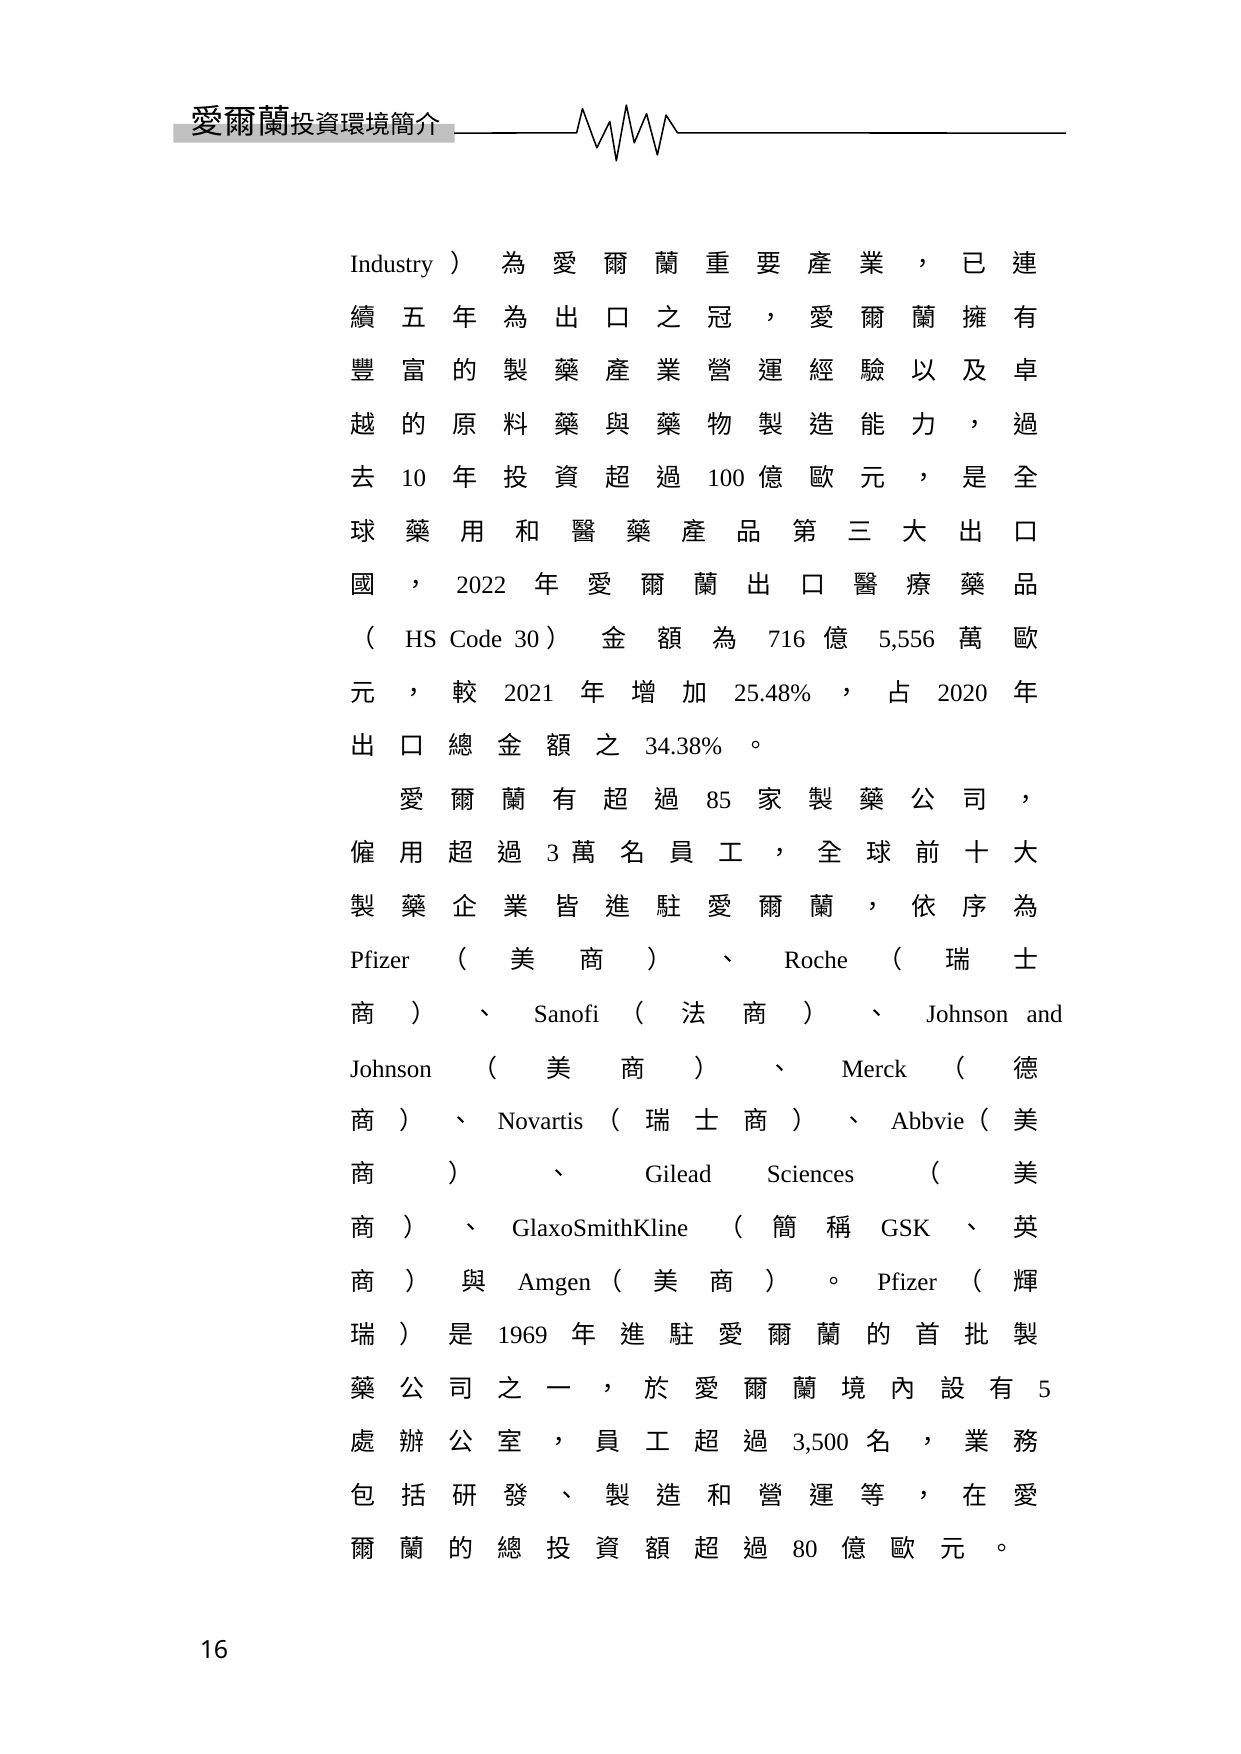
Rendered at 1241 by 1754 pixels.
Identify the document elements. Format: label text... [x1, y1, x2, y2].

text Industry）為愛爾蘭重要產業，已連續五年為出口之冠，愛爾蘭擁有豐富的製藥產業營運經驗以及卓越的原料藥與藥物製造能力，過去10年投資超過100億歐元，是全球藥用和醫藥產品第三大出口國，2022年愛爾蘭出口醫療藥品（HS Code 30）金額為716億5,556萬歐元，較2021年增加25.48%，占2020年出口總金額之34.38%。 [325, 237, 1063, 773]
text 愛爾蘭有超過85家製藥公司，僱用超過3萬名員工，全球前十大製藥企業皆進駐愛爾蘭，依序為Pfizer（美商）、Roche（瑞士商）、Sanofi（法商）、Johnson and Johnson（美商）、Merck（德商）、Novartis（瑞士商）、Abbvie（美商）、Gilead Sciences（美商）、GlaxoSmithKline （簡稱GSK、英商）與Amgen（美商）。Pfizer（輝瑞）是1969年進駐愛爾蘭的首批製藥公司之一，於愛爾蘭境內設有5處辦公室，員工超過3,500名，業務包括研發、製造和營運等，在愛爾蘭的總投資額超過80億歐元。 [325, 773, 1063, 1576]
